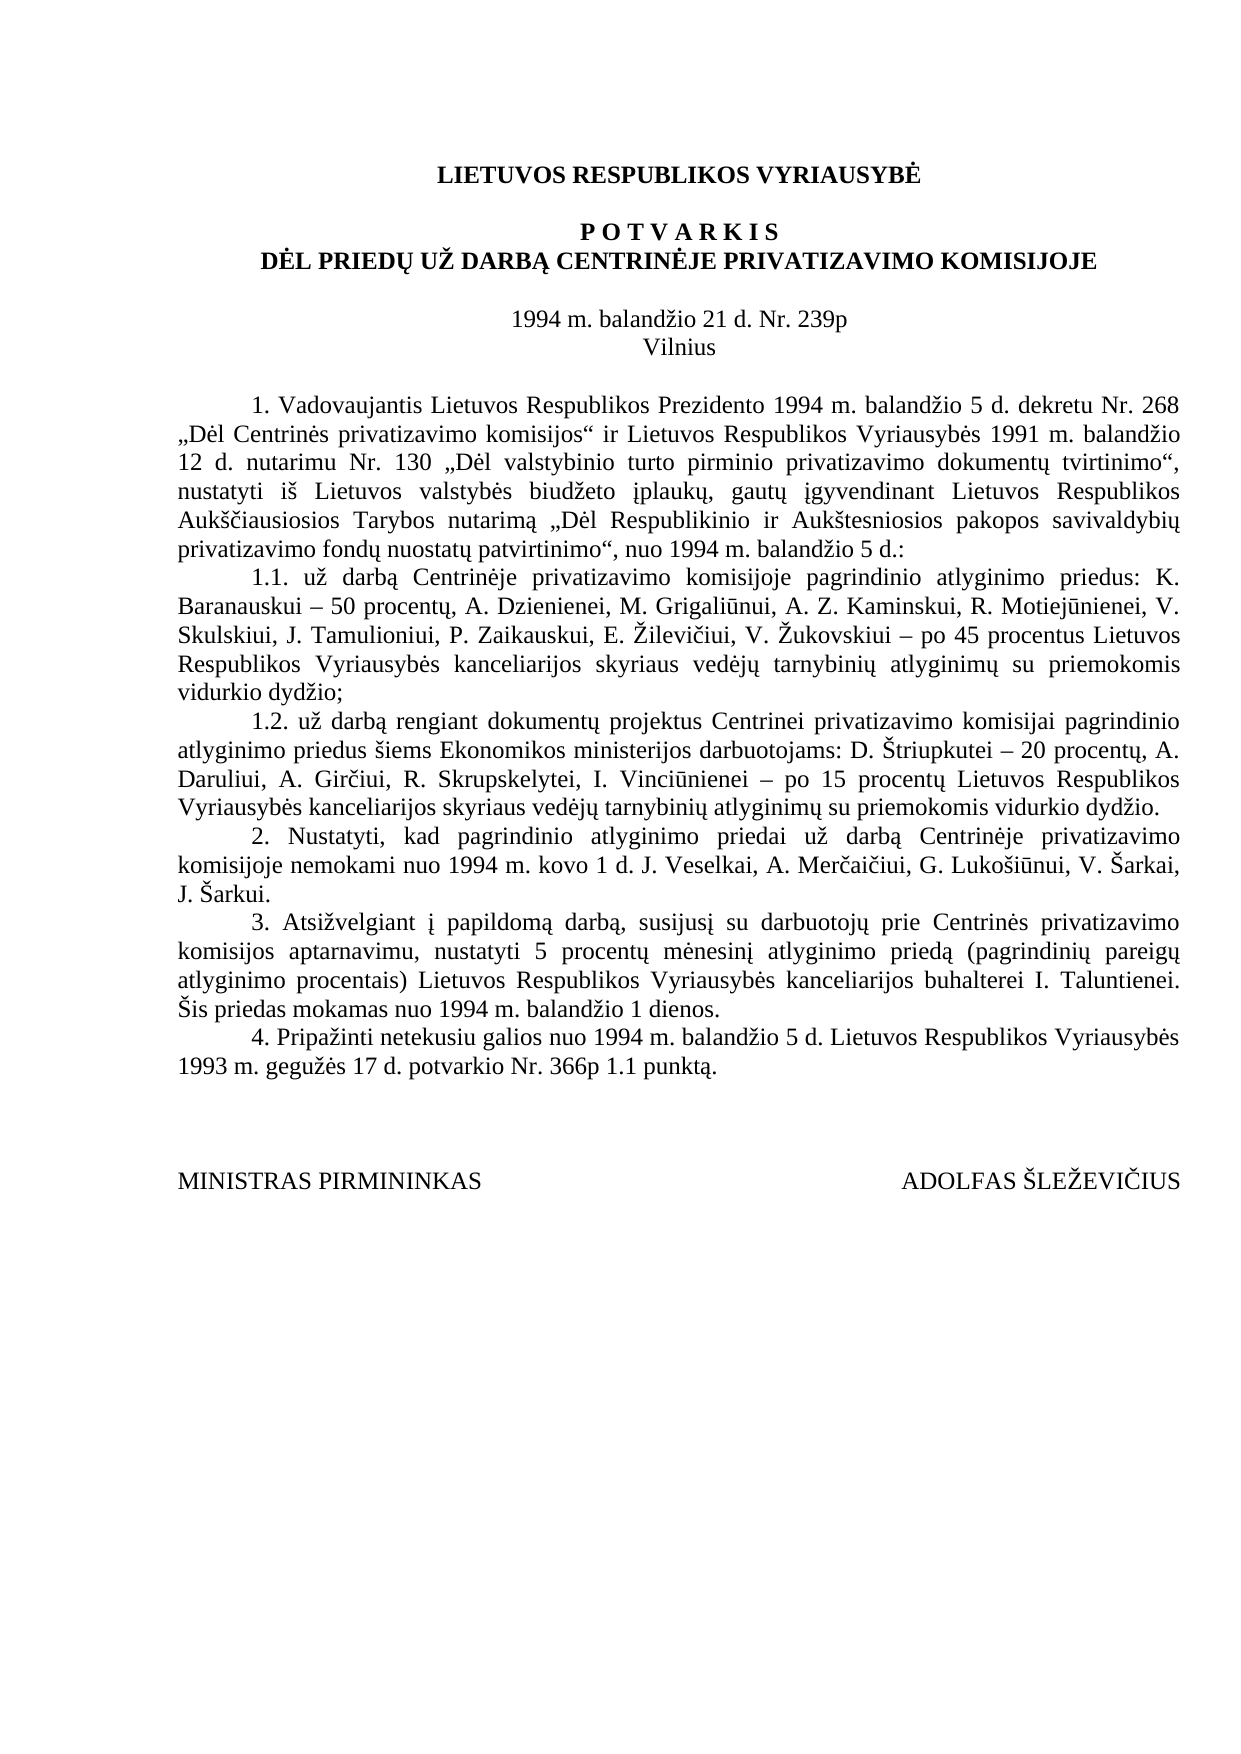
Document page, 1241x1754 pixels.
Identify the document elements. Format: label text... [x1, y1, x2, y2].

text 1. Vadovaujantis Lietuvos Respublikos Prezidento 1994 m. balandžio 5 d. dekretu Nr. 268 „Dėl Centrinės privatizavimo komisijos“ ir Lietuvos Respublikos Vyriausybės 1991 m. balandžio 12 d. nutarimu Nr. 130 „Dėl valstybinio turto pirminio privatizavimo dokumentų tvirtinimo“, nustatyti iš Lietuvos valstybės biudžeto įplaukų, gautų įgyvendinant Lietuvos Respublikos Aukščiausiosios Tarybos nutarimą „Dėl Respublikinio ir Aukštesniosios pakopos savivaldybių privatizavimo fondų nuostatų patvirtinimo“, nuo 1994 m. balandžio 5 d.: [177, 390, 1181, 562]
text 1.2. už darbą rengiant dokumentų projektus Centrinei privatizavimo komisijai pagrindinio atlyginimo priedus šiems Ekonomikos ministerijos darbuotojams: D. Štriupkutei – 20 procentų, A. Daruliui, A. Girčiui, R. Skrupskelytei, I. Vinciūnienei – po 15 procentų Lietuvos Respublikos Vyriausybės kanceliarijos skyriaus vedėjų tarnybinių atlyginimų su priemokomis vidurkio dydžio. [177, 706, 1181, 821]
text LIETUVOS RESPUBLIKOS VYRIAUSYBĖ [177, 160, 1181, 189]
text 4. Pripažinti netekusiu galios nuo 1994 m. balandžio 5 d. Lietuvos Respublikos Vyriausybės 1993 m. gegužės 17 d. potvarkio Nr. 366p 1.1 punktą. [177, 1022, 1181, 1080]
text P O T V A R K I S [177, 217, 1181, 246]
text 1.1. už darbą Centrinėje privatizavimo komisijoje pagrindinio atlyginimo priedus: K. Baranauskui – 50 procentų, A. Dzienienei, M. Grigaliūnui, A. Z. Kaminskui, R. Motiejūnienei, V. Skulskiui, J. Tamulioniui, P. Zaikauskui, E. Žilevičiui, V. Žukovskiui – po 45 procentus Lietuvos Respublikos Vyriausybės kanceliarijos skyriaus vedėjų tarnybinių atlyginimų su priemokomis vidurkio dydžio; [177, 562, 1181, 706]
text DĖL PRIEDŲ UŽ DARBĄ CENTRINĖJE PRIVATIZAVIMO KOMISIJOJE [177, 246, 1181, 275]
text 3. Atsižvelgiant į papildomą darbą, susijusį su darbuotojų prie Centrinės privatizavimo komisijos aptarnavimu, nustatyti 5 procentų mėnesinį atlyginimo priedą (pagrindinių pareigų atlyginimo procentais) Lietuvos Respublikos Vyriausybės kanceliarijos buhalterei I. Taluntienei. Šis priedas mokamas nuo 1994 m. balandžio 1 dienos. [177, 907, 1181, 1022]
text Vilnius [177, 332, 1181, 361]
text MINISTRAS PIRMININKAS ADOLFAS ŠLEŽEVIČIUS [177, 1166, 1181, 1195]
text 2. Nustatyti, kad pagrindinio atlyginimo priedai už darbą Centrinėje privatizavimo komisijoje nemokami nuo 1994 m. kovo 1 d. J. Veselkai, A. Merčaičiui, G. Lukošiūnui, V. Šarkai, J. Šarkui. [177, 821, 1181, 907]
text 1994 m. balandžio 21 d. Nr. 239p [177, 304, 1181, 332]
